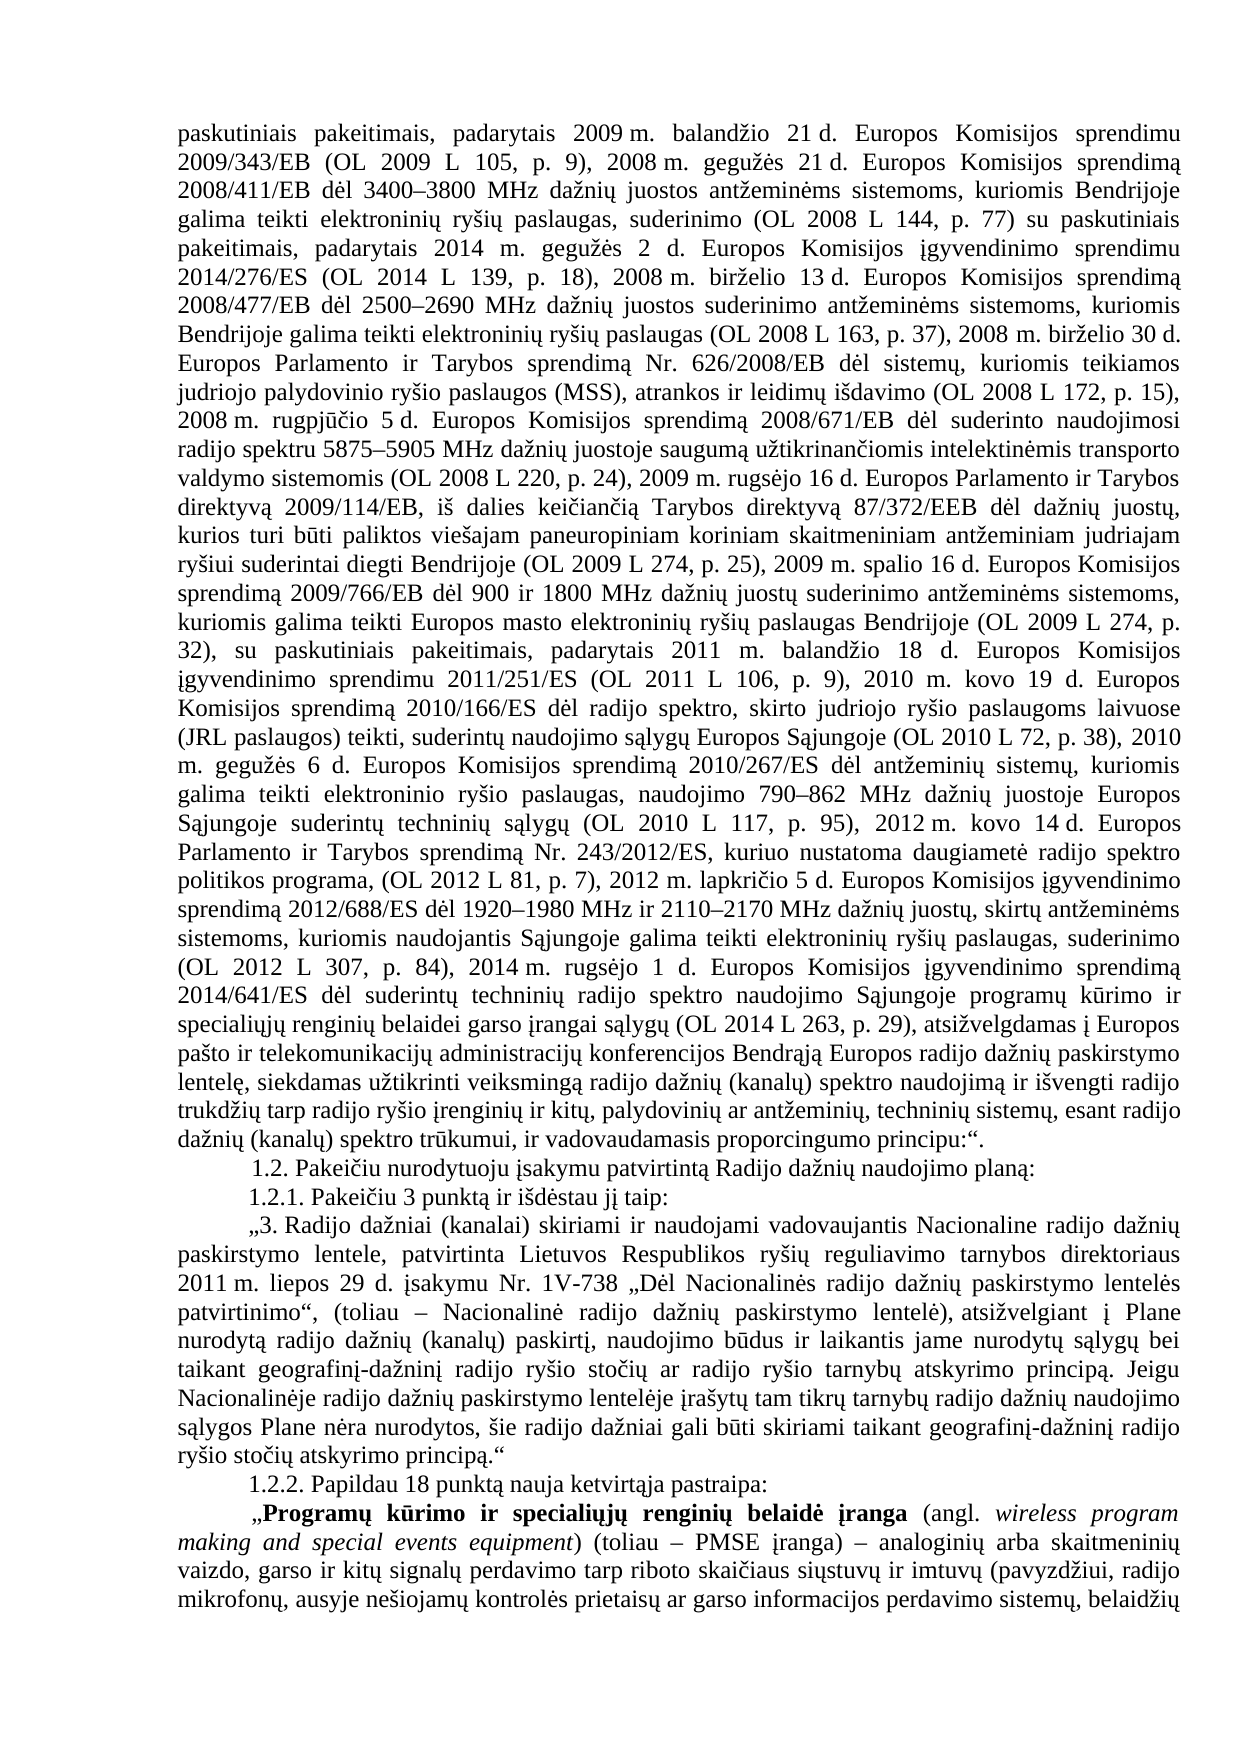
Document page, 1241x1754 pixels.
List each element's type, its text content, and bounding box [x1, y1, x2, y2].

text „3. Radijo dažniai (kanalai) skiriami ir naudojami vadovaujantis Nacionaline radijo dažnių paskirstymo lentele, patvirtinta Lietuvos Respublikos ryšių reguliavimo tarnybos direktoriaus 2011 m. liepos 29 d. įsakymu Nr. 1V-738 „Dėl Nacionalinės radijo dažnių paskirstymo lentelės patvirtinimo“, (toliau – Nacionalinė radijo dažnių paskirstymo lentelė), atsižvelgiant į Plane nurodytą radijo dažnių (kanalų) paskirtį, naudojimo būdus ir laikantis jame nurodytų sąlygų bei taikant geografinį-dažninį radijo ryšio stočių ar radijo ryšio tarnybų atskyrimo principą. Jeigu Nacionalinėje radijo dažnių paskirstymo lentelėje įrašytų tam tikrų tarnybų radijo dažnių naudojimo sąlygos Plane nėra nurodytos, šie radijo dažniai gali būti skiriami taikant geografinį-dažninį radijo ryšio stočių atskyrimo principą.“ [177, 1211, 1181, 1469]
text „Programų kūrimo ir specialiųjų renginių belaidė įranga (angl. wireless program making and special events equipment) (toliau – PMSE įranga) – analoginių arba skaitmeninių vaizdo, garso ir kitų signalų perdavimo tarp riboto skaičiaus siųstuvų ir imtuvų (pavyzdžiui, radijo mikrofonų, ausyje nešiojamų kontrolės prietaisų ar garso informacijos perdavimo sistemų, belaidžių [177, 1498, 1181, 1613]
text 1.2. Pakeičiu nurodytuoju įsakymu patvirtintą Radijo dažnių naudojimo planą: [177, 1153, 1181, 1182]
text paskutiniais pakeitimais, padarytais 2009 m. balandžio 21 d. Europos Komisijos sprendimu 2009/343/EB (OL 2009 L 105, p. 9), 2008 m. gegužės 21 d. Europos Komisijos sprendimą 2008/411/EB dėl 3400–3800 MHz dažnių juostos antžeminėms sistemoms, kuriomis Bendrijoje galima teikti elektroninių ryšių paslaugas, suderinimo (OL 2008 L 144, p. 77) su paskutiniais pakeitimais, padarytais 2014 m. gegužės 2 d. Europos Komisijos įgyvendinimo sprendimu 2014/276/ES (OL 2014 L 139, p. 18), 2008 m. birželio 13 d. Europos Komisijos sprendimą 2008/477/EB dėl 2500–2690 MHz dažnių juostos suderinimo antžeminėms sistemoms, kuriomis Bendrijoje galima teikti elektroninių ryšių paslaugas (OL 2008 L 163, p. 37), 2008 m. birželio 30 d. Europos Parlamento ir Tarybos sprendimą Nr. 626/2008/EB dėl sistemų, kuriomis teikiamos judriojo palydovinio ryšio paslaugos (MSS), atrankos ir leidimų išdavimo (OL 2008 L 172, p. 15), 2008 m. rugpjūčio 5 d. Europos Komisijos sprendimą 2008/671/EB dėl suderinto naudojimosi radijo spektru 5875–5905 MHz dažnių juostoje saugumą užtikrinančiomis intelektinėmis transporto valdymo sistemomis (OL 2008 L 220, p. 24), 2009 m. rugsėjo 16 d. Europos Parlamento ir Tarybos direktyvą 2009/114/EB, iš dalies keičiančią Tarybos direktyvą 87/372/EEB dėl dažnių juostų, kurios turi būti paliktos viešajam paneuropiniam koriniam skaitmeniniam antžeminiam judriajam ryšiui suderintai diegti Bendrijoje (OL 2009 L 274, p. 25), 2009 m. spalio 16 d. Europos Komisijos sprendimą 2009/766/EB dėl 900 ir 1800 MHz dažnių juostų suderinimo antžeminėms sistemoms, kuriomis galima teikti Europos masto elektroninių ryšių paslaugas Bendrijoje (OL 2009 L 274, p. 32), su paskutiniais pakeitimais, padarytais 2011 m. balandžio 18 d. Europos Komisijos įgyvendinimo sprendimu 2011/251/ES (OL 2011 L 106, p. 9), 2010 m. kovo 19 d. Europos Komisijos sprendimą 2010/166/ES dėl radijo spektro, skirto judriojo ryšio paslaugoms laivuose (JRL paslaugos) teikti, suderintų naudojimo sąlygų Europos Sąjungoje (OL 2010 L 72, p. 38), 2010 m. gegužės 6 d. Europos Komisijos sprendimą 2010/267/ES dėl antžeminių sistemų, kuriomis galima teikti elektroninio ryšio paslaugas, naudojimo 790–862 MHz dažnių juostoje Europos Sąjungoje suderintų techninių sąlygų (OL 2010 L 117, p. 95), 2012 m. kovo 14 d. Europos Parlamento ir Tarybos sprendimą Nr. 243/2012/ES, kuriuo nustatoma daugiametė radijo spektro politikos programa, (OL 2012 L 81, p. 7), 2012 m. lapkričio 5 d. Europos Komisijos įgyvendinimo sprendimą 2012/688/ES dėl 1920–1980 MHz ir 2110–2170 MHz dažnių juostų, skirtų antžeminėms sistemoms, kuriomis naudojantis Sąjungoje galima teikti elektroninių ryšių paslaugas, suderinimo (OL 2012 L 307, p. 84), 2014 m. rugsėjo 1 d. Europos Komisijos įgyvendinimo sprendimą 2014/641/ES dėl suderintų techninių radijo spektro naudojimo Sąjungoje programų kūrimo ir specialiųjų renginių belaidei garso įrangai sąlygų (OL 2014 L 263, p. 29), atsižvelgdamas į Europos pašto ir telekomunikacijų administracijų konferencijos Bendrąją Europos radijo dažnių paskirstymo lentelę, siekdamas užtikrinti veiksmingą radijo dažnių (kanalų) spektro naudojimą ir išvengti radijo trukdžių tarp radijo ryšio įrenginių ir kitų, palydovinių ar antžeminių, techninių sistemų, esant radijo dažnių (kanalų) spektro trūkumui, ir vadovaudamasis proporcingumo principu:“. [177, 118, 1181, 1153]
text 1.2.2. Papildau 18 punktą nauja ketvirtąja pastraipa: [177, 1469, 1181, 1498]
text 1.2.1. Pakeičiu 3 punktą ir išdėstau jį taip: [177, 1182, 1181, 1211]
